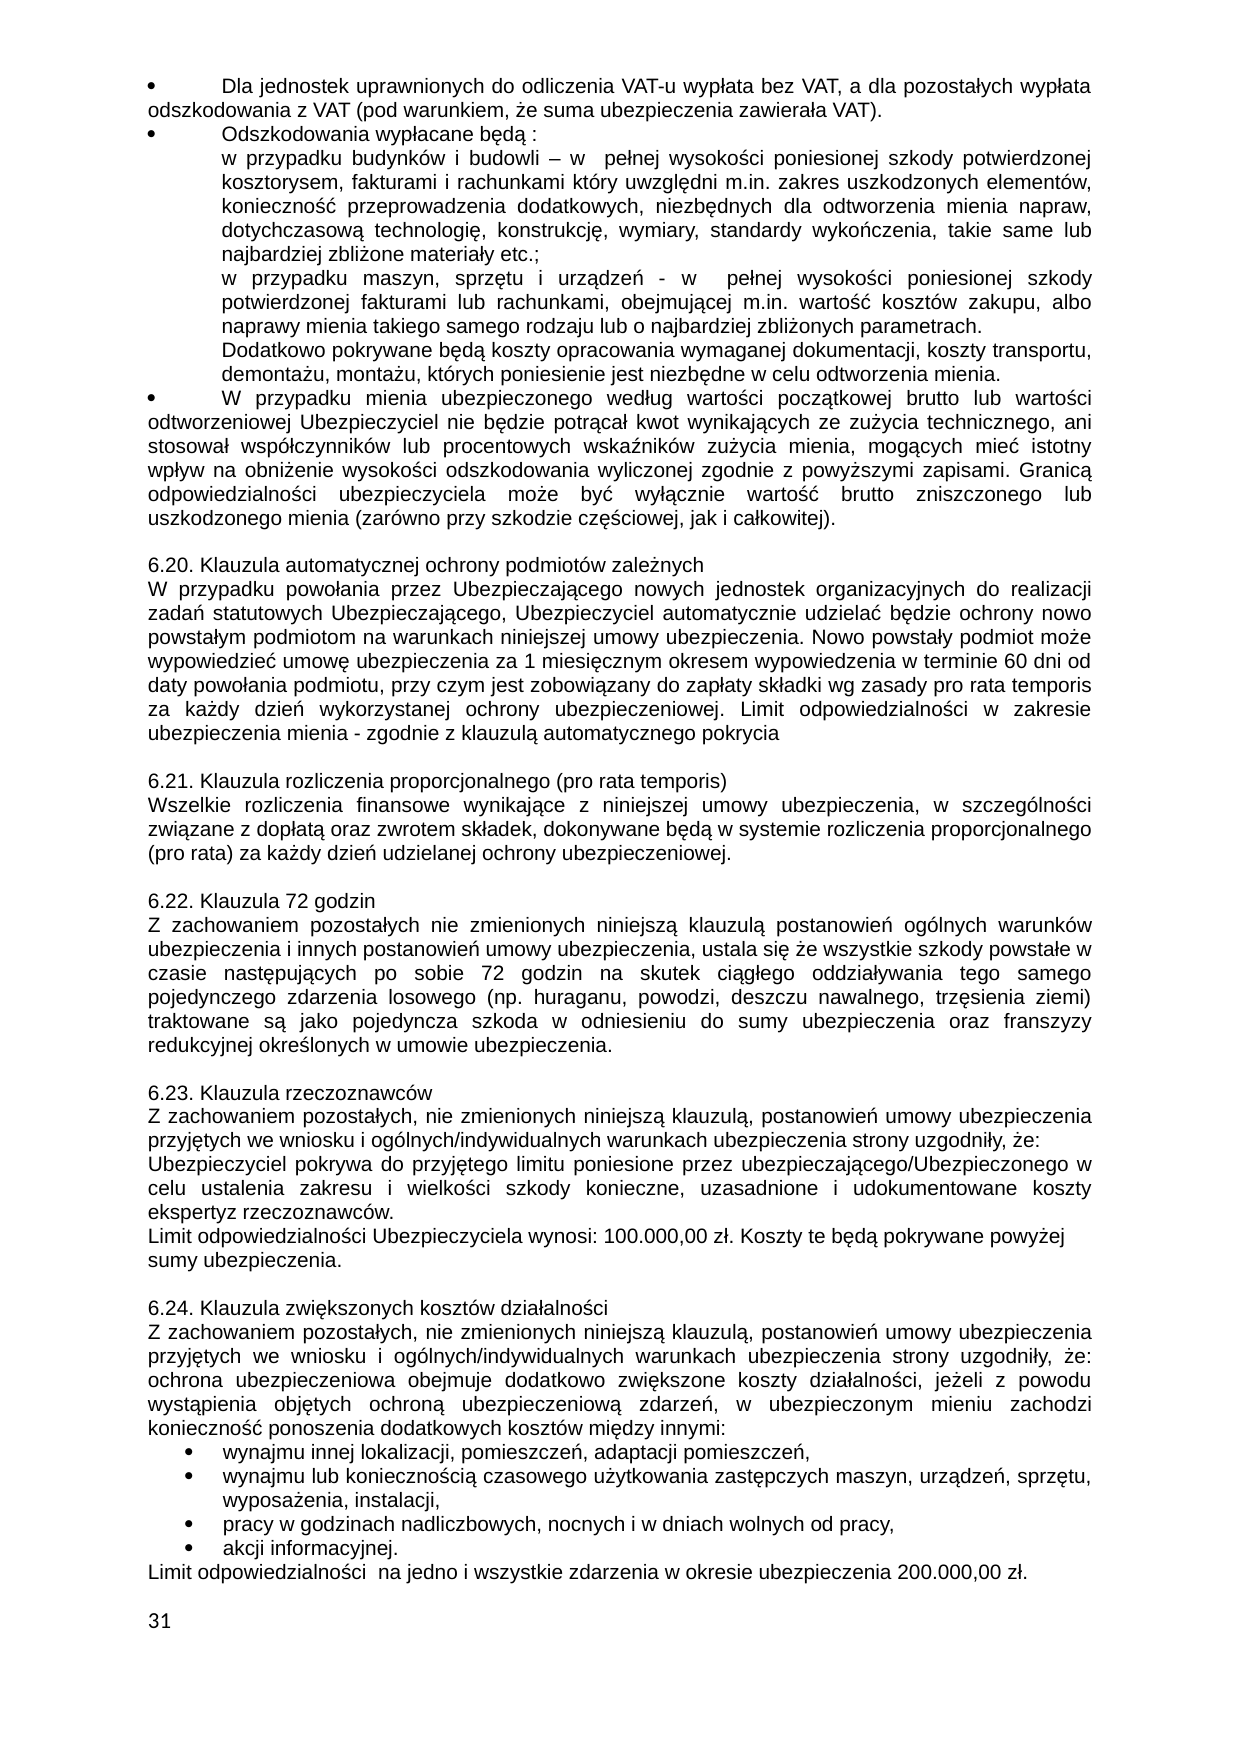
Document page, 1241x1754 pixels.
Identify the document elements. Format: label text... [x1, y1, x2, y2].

list wynajmu lub koniecznością czasowego użytkowania zastępczych maszyn, urządzeń, sprzętu, wyposażenia, instalacji, [185, 1464, 1093, 1512]
text Z zachowaniem pozostałych, nie zmienionych niniejszą klauzulą, postanowień umowy ubezpieczenia przyjętych we wniosku i ogólnych/indywidualnych warunkach ubezpieczenia strony uzgodniły, że: [148, 1104, 1093, 1152]
text 6.20. Klauzula automatycznej ochrony podmiotów zależnych [148, 553, 1093, 577]
text Wszelkie rozliczenia finansowe wynikające z niniejszej umowy ubezpieczenia, w szczególności związane z dopłatą oraz zwrotem składek, dokonywane będą w systemie rozliczenia proporcjonalnego (pro rata) za każdy dzień udzielanej ochrony ubezpieczeniowej. [148, 793, 1093, 865]
text Limit odpowiedzialności na jedno i wszystkie zdarzenia w okresie ubezpieczenia 200.000,00 zł. [148, 1560, 1093, 1584]
text w przypadku maszyn, sprzętu i urządzeń - w pełnej wysokości poniesionej szkody potwierdzonej fakturami lub rachunkami, obejmującej m.in. wartość kosztów zakupu, albo naprawy mienia takiego samego rodzaju lub o najbardziej zbliżonych parametrach. [221, 266, 1093, 337]
list W przypadku mienia ubezpieczonego według wartości początkowej brutto lub wartości odtworzeniowej Ubezpieczyciel nie będzie potrącał kwot wynikających ze zużycia technicznego, ani stosował współczynników lub procentowych wskaźników zużycia mienia, mogących mieć istotny wpływ na obniżenie wysokości odszkodowania wyliczonej zgodnie z powyższymi zapisami. Granicą odpowiedzialności ubezpieczyciela może być wyłącznie wartość brutto zniszczonego lub uszkodzonego mienia (zarówno przy szkodzie częściowej, jak i całkowitej). [148, 385, 1093, 529]
list Dla jednostek uprawnionych do odliczenia VAT-u wypłata bez VAT, a dla pozostałych wypłata odszkodowania z VAT (pod warunkiem, że suma ubezpieczenia zawierała VAT). [148, 74, 1093, 122]
text 6.22. Klauzula 72 godzin [148, 889, 1093, 913]
list Odszkodowania wypłacane będą : [148, 122, 1093, 146]
list wynajmu innej lokalizacji, pomieszczeń, adaptacji pomieszczeń, [185, 1440, 1093, 1464]
text Z zachowaniem pozostałych, nie zmienionych niniejszą klauzulą, postanowień umowy ubezpieczenia przyjętych we wniosku i ogólnych/indywidualnych warunkach ubezpieczenia strony uzgodniły, że: ochrona ubezpieczeniowa obejmuje dodatkowo zwiększone koszty działalności, jeżeli z powodu wystąpienia objętych ochroną ubezpieczeniową zdarzeń, w ubezpieczonym mieniu zachodzi konieczność ponoszenia dodatkowych kosztów między innymi: [148, 1320, 1093, 1440]
list pracy w godzinach nadliczbowych, nocnych i w dniach wolnych od pracy, [185, 1512, 1093, 1536]
text Z zachowaniem pozostałych nie zmienionych niniejszą klauzulą postanowień ogólnych warunków ubezpieczenia i innych postanowień umowy ubezpieczenia, ustala się że wszystkie szkody powstałe w czasie następujących po sobie 72 godzin na skutek ciągłego oddziaływania tego samego pojedynczego zdarzenia losowego (np. huraganu, powodzi, deszczu nawalnego, trzęsienia ziemi) traktowane są jako pojedyncza szkoda w odniesieniu do sumy ubezpieczenia oraz franszyzy redukcyjnej określonych w umowie ubezpieczenia. [148, 913, 1093, 1056]
text w przypadku budynków i budowli – w pełnej wysokości poniesionej szkody potwierdzonej kosztorysem, fakturami i rachunkami który uwzględni m.in. zakres uszkodzonych elementów, konieczność przeprowadzenia dodatkowych, niezbędnych dla odtworzenia mienia napraw, dotychczasową technologię, konstrukcję, wymiary, standardy wykończenia, takie same lub najbardziej zbliżone materiały etc.; [221, 146, 1093, 266]
text 6.21. Klauzula rozliczenia proporcjonalnego (pro rata temporis) [148, 769, 1093, 793]
text Limit odpowiedzialności Ubezpieczyciela wynosi: 100.000,00 zł. Koszty te będą pokrywane powyżej sumy ubezpieczenia. [148, 1224, 1093, 1272]
list akcji informacyjnej. [185, 1536, 1093, 1560]
text 6.23. Klauzula rzeczoznawców [148, 1080, 1093, 1104]
text 6.24. Klauzula zwiększonych kosztów działalności [148, 1296, 1093, 1320]
text W przypadku powołania przez Ubezpieczającego nowych jednostek organizacyjnych do realizacji zadań statutowych Ubezpieczającego, Ubezpieczyciel automatycznie udzielać będzie ochrony nowo powstałym podmiotom na warunkach niniejszej umowy ubezpieczenia. Nowo powstały podmiot może wypowiedzieć umowę ubezpieczenia za 1 miesięcznym okresem wypowiedzenia w terminie 60 dni od daty powołania podmiotu, przy czym jest zobowiązany do zapłaty składki wg zasady pro rata temporis za każdy dzień wykorzystanej ochrony ubezpieczeniowej. Limit odpowiedzialności w zakresie ubezpieczenia mienia - zgodnie z klauzulą automatycznego pokrycia [148, 577, 1093, 745]
text Ubezpieczyciel pokrywa do przyjętego limitu poniesione przez ubezpieczającego/Ubezpieczonego w celu ustalenia zakresu i wielkości szkody konieczne, uzasadnione i udokumentowane koszty ekspertyz rzeczoznawców. [148, 1152, 1093, 1224]
text Dodatkowo pokrywane będą koszty opracowania wymaganej dokumentacji, koszty transportu, demontażu, montażu, których poniesienie jest niezbędne w celu odtworzenia mienia. [221, 337, 1093, 385]
